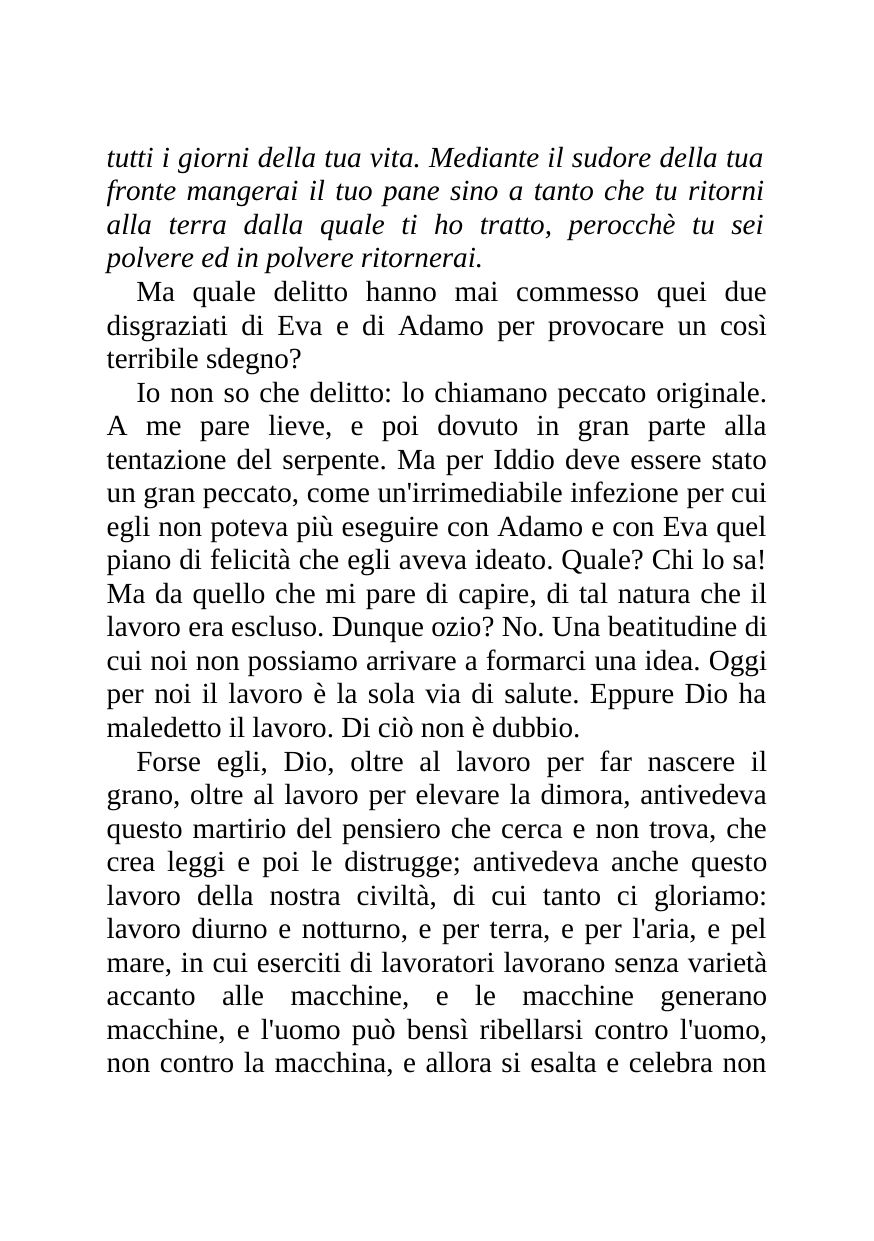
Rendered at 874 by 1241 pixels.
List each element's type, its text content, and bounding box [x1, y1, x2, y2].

text Forse egli, Dio, oltre al lavoro per far nascere il grano, oltre al lavoro per elevare la dimora, antivedeva questo martirio del pensiero che cerca e non trova, che crea leggi e poi le distrugge; antivedeva anche questo lavoro della nostra civiltà, di cui tanto ci gloriamo: lavoro diurno e notturno, e per terra, e per l'aria, e pel mare, in cui eserciti di lavoratori lavorano senza varietà accanto alle macchine, e le macchine generano macchine, e l'uomo può bensì ribellarsi contro l'uomo, non contro la macchina, e allora si esalta e celebra non [106, 744, 768, 1079]
text tutti i giorni della tua vita. Mediante il sudore della tua fronte mangerai il tuo pane sino a tanto che tu ritorni alla terra dalla quale ti ho tratto, perocchè tu sei polvere ed in polvere ritornerai. [106, 140, 768, 274]
text Ma quale delitto hanno mai commesso quei due disgraziati di Eva e di Adamo per provocare un così terribile sdegno? [106, 274, 768, 375]
text Io non so che delitto: lo chiamano peccato originale. A me pare lieve, e poi dovuto in gran parte alla tentazione del serpente. Ma per Iddio deve essere stato un gran peccato, come un'irrimediabile infezione per cui egli non poteva più eseguire con Adamo e con Eva quel piano di felicità che egli aveva ideato. Quale? Chi lo sa! Ma da quello che mi pare di capire, di tal natura che il lavoro era escluso. Dunque ozio? No. Una beatitudine di cui noi non possiamo arrivare a formarci una idea. Oggi per noi il lavoro è la sola via di salute. Eppure Dio ha maledetto il lavoro. Di ciò non è dubbio. [106, 375, 768, 744]
